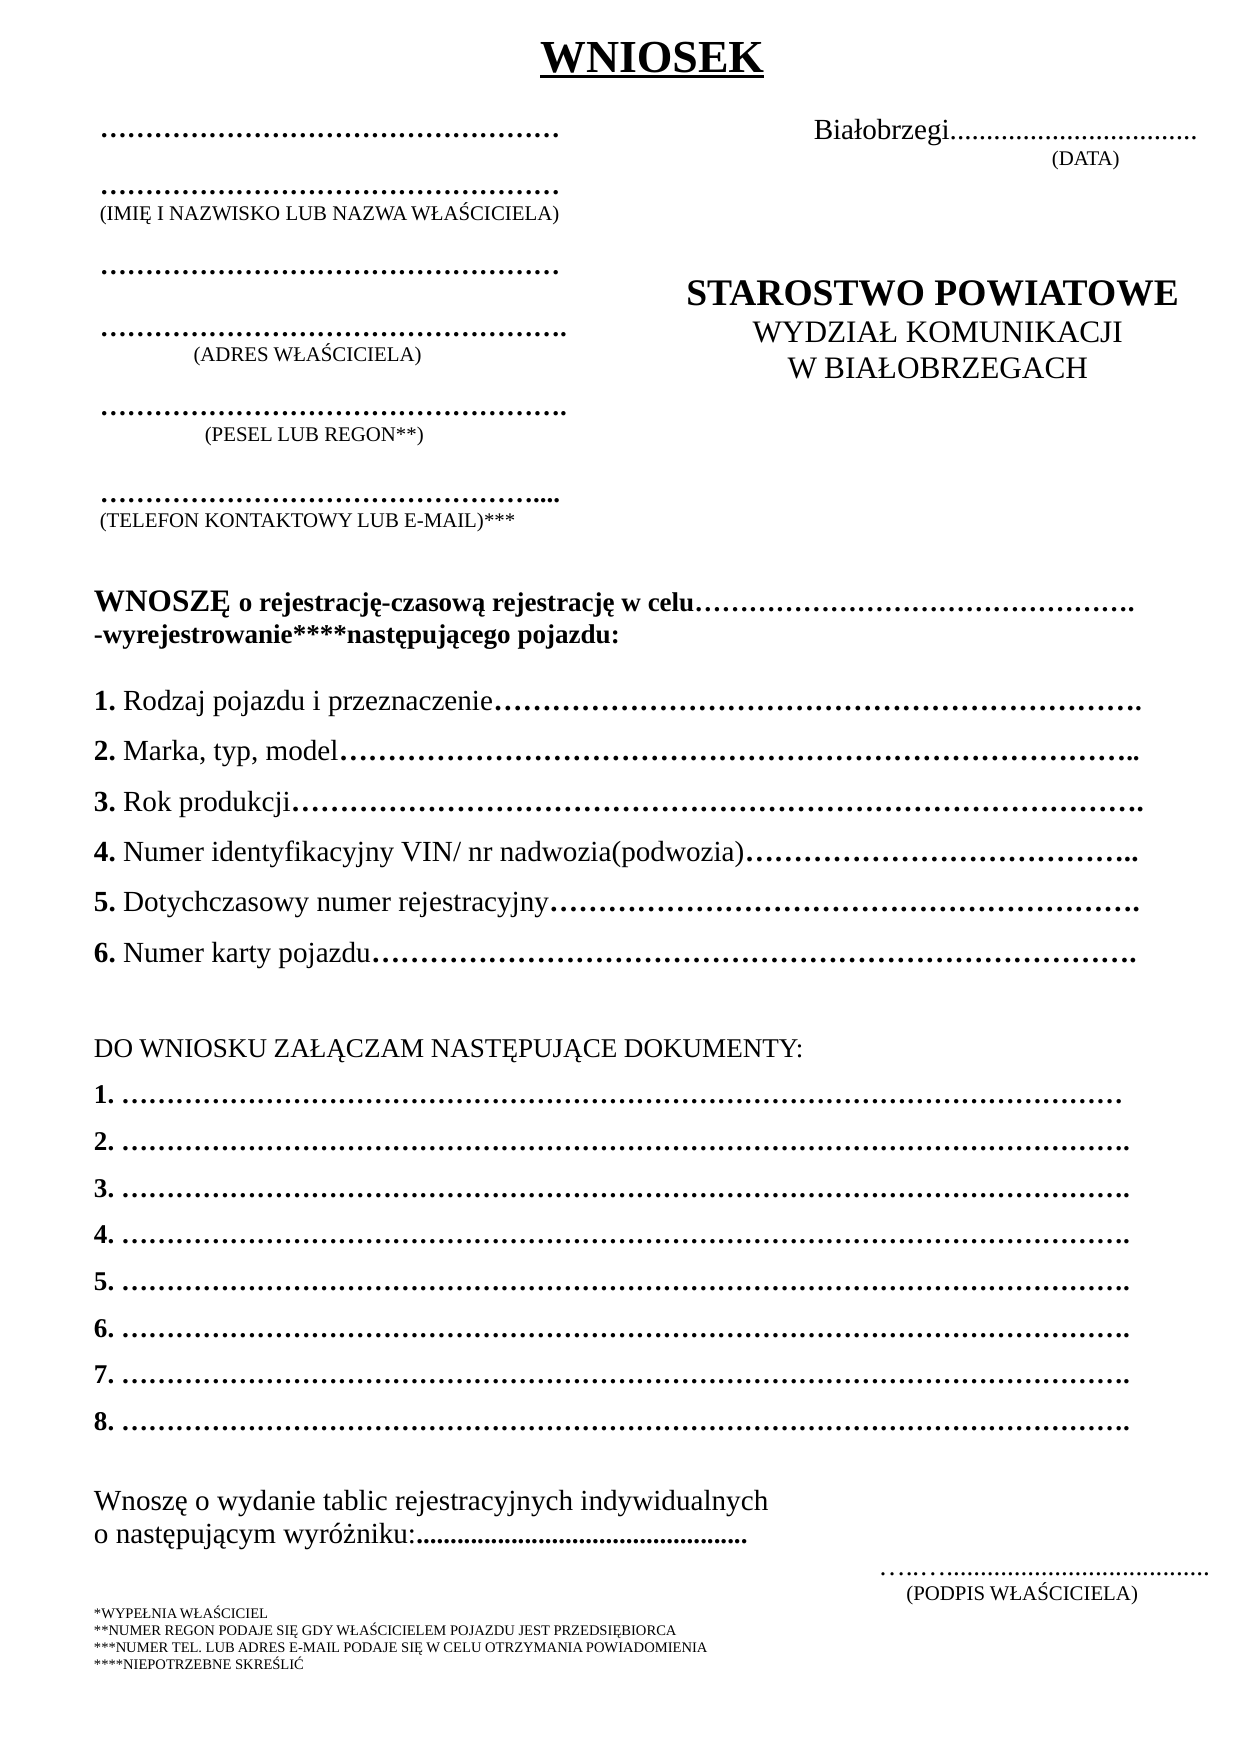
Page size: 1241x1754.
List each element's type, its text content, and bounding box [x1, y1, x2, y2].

text 2. …………………………………………………………………………………………………. [94, 1125, 1210, 1156]
text **NUMER REGON PODAJE SIĘ GDY WŁAŚCICIELEM POJAZDU JEST PRZEDSIĘBIORCA [94, 1622, 1210, 1639]
text o następującym wyróżniku:................................................. [94, 1516, 1210, 1550]
text WNIOSEK [94, 29, 1210, 82]
text 3. …………………………………………………………………………………………………. [94, 1172, 1210, 1203]
text -wyrejestrowanie****następującego pojazdu: [94, 618, 1210, 650]
text 6. …………………………………………………………………………………………………. [94, 1312, 1210, 1343]
text 2. Marka, typ, model……………………………………………………………………….. [94, 733, 1210, 767]
text DO WNIOSKU ZAŁĄCZAM NASTĘPUJĄCE DOKUMENTY: [94, 1032, 1210, 1063]
text 3. Rok produkcji……………………………………………………………………………. [94, 784, 1210, 817]
text 1. Rodzaj pojazdu i przeznaczenie…………………………………………………………. [94, 683, 1181, 717]
text 1. ………………………………………………………………………………………………… [94, 1078, 1210, 1109]
text (PODPIS WŁAŚCICIELA) [94, 1581, 1210, 1605]
text Wnoszę o wydanie tablic rejestracyjnych indywidualnych [94, 1483, 1210, 1516]
text 5. …………………………………………………………………………………………………. [94, 1265, 1210, 1296]
table_header …………………………………………… …………………………………………… (IMIĘ I NAZWISKO LUB NAZWA WŁAŚCICIELA) …………………………………………… ……………………………………………. (ADRES WŁAŚCICIELA) ……………………………………………. (PESEL LUB REGON**) ………………………………………….... (TELEFON KONTAKTOWY LUB E-MAIL)*** [94, 106, 672, 538]
text 7. …………………………………………………………………………………………………. [94, 1358, 1210, 1389]
text 5. Dotychczasowy numer rejestracyjny……………………………………………………. [94, 884, 1210, 918]
table_header Białobrzegi.................................. (DATA) STAROSTWO POWIATOWE WYDZIAŁ KOMUNIKACJI W BIAŁOBRZEGACH [672, 106, 1203, 538]
text 6. Numer karty pojazdu……………………………………………………………………. [94, 935, 1210, 968]
table_cell [94, 538, 672, 583]
text 4. Numer identyfikacyjny VIN/ nr nadwozia(podwozia)………………………………….. [94, 834, 1210, 868]
text 4. …………………………………………………………………………………………………. [94, 1218, 1210, 1249]
table_cell [672, 538, 1203, 583]
text 8. …………………………………………………………………………………………………. [94, 1405, 1210, 1436]
text *WYPEŁNIA WŁAŚCICIEL [94, 1605, 1210, 1622]
text ***NUMER TEL. LUB ADRES E-MAIL PODAJE SIĘ W CELU OTRZYMANIA POWIADOMIENIA [94, 1639, 1210, 1656]
text ****NIEPOTRZEBNE SKREŚLIĆ [94, 1656, 1210, 1672]
text …..…....................................... [94, 1550, 1210, 1581]
text WNOSZĘ o rejestrację-czasową rejestrację w celu…………………………………………. [94, 583, 1210, 618]
